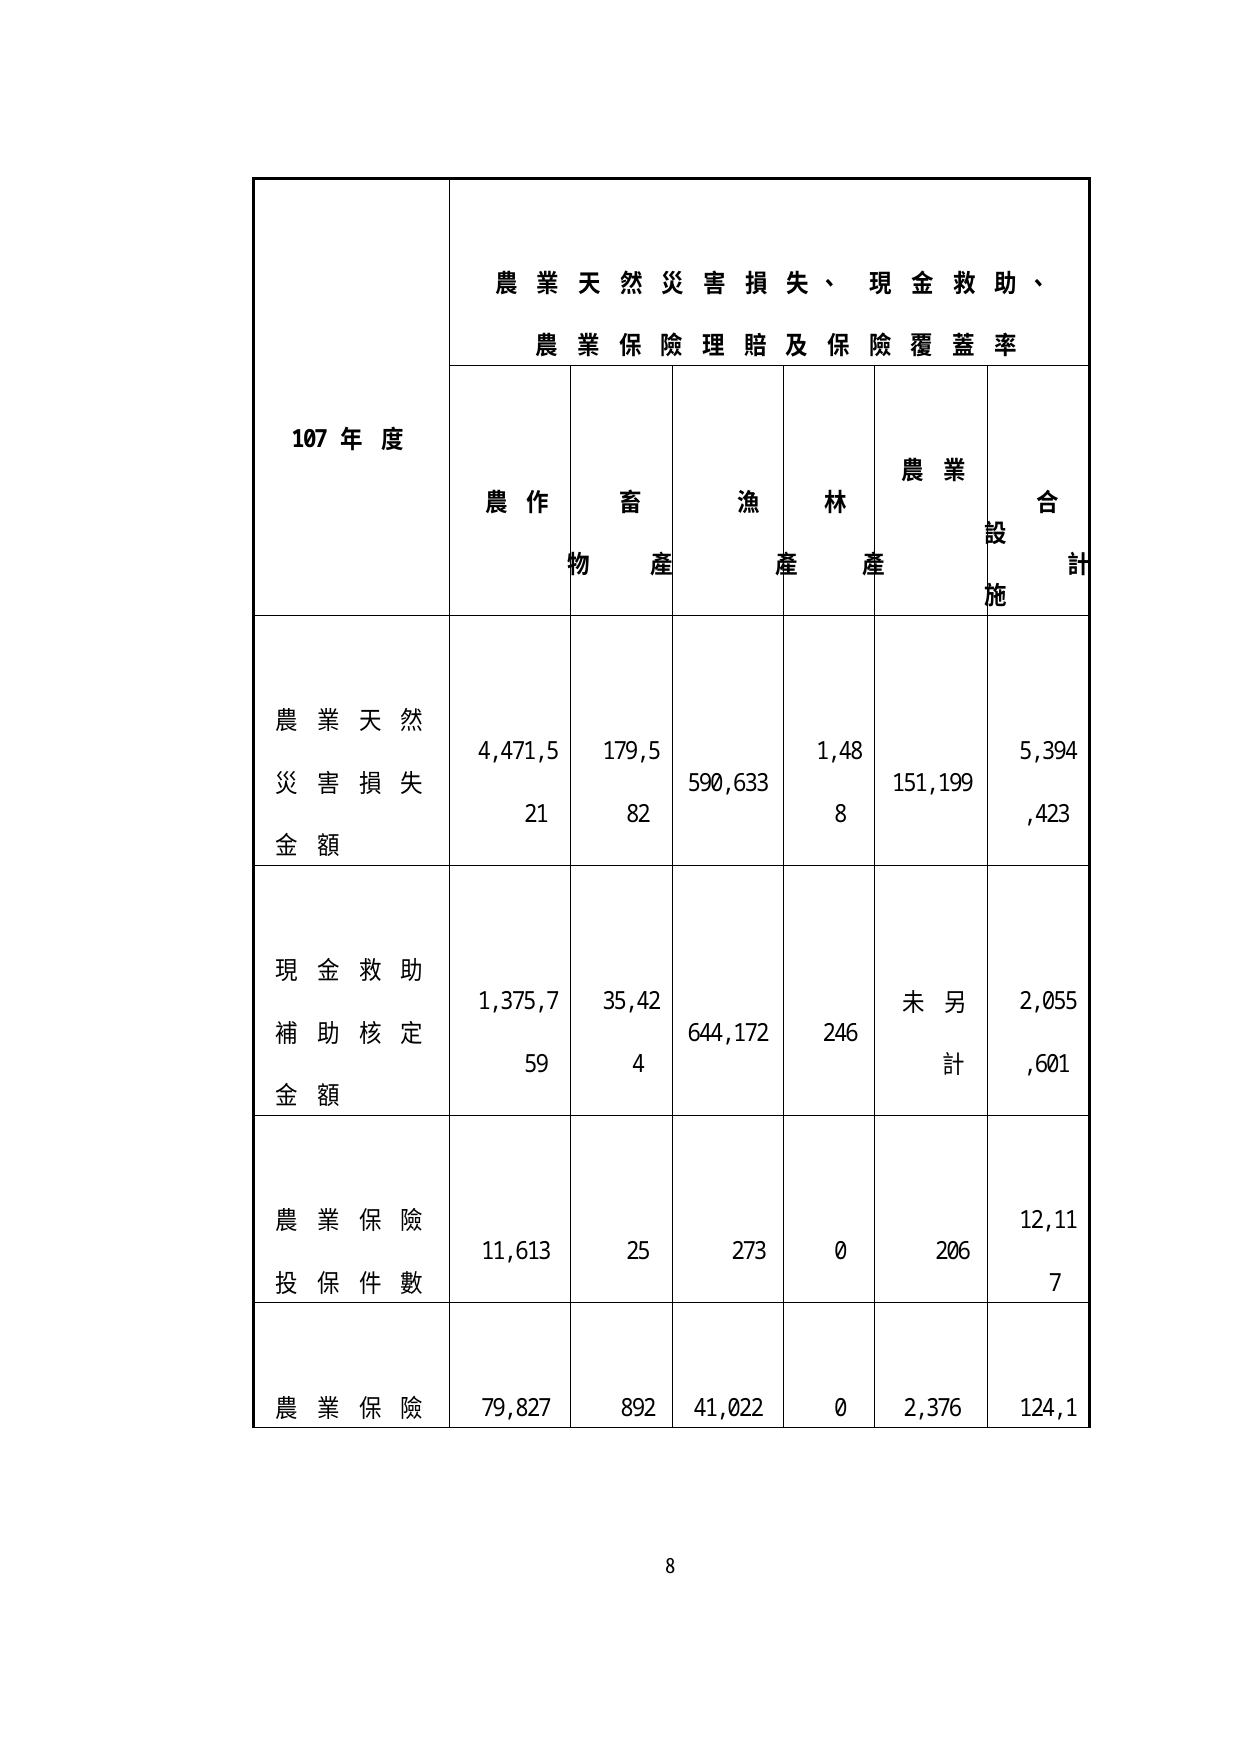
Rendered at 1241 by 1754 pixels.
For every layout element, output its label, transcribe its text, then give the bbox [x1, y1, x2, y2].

table_cell 644,172 [673, 866, 783, 1115]
table_cell 151,199 [875, 616, 987, 865]
table_cell 124,1 [988, 1303, 1088, 1427]
table_cell 2,055,601 [988, 866, 1088, 1115]
table_cell 農作物 [450, 366, 570, 615]
table_cell 11,613 [450, 1116, 570, 1302]
table_cell 25 [571, 1116, 672, 1302]
table_cell 農業設施 [875, 366, 987, 615]
table_cell 農業天然災害損失金額 [255, 616, 449, 865]
table_cell 1,488 [784, 616, 874, 865]
table_cell 246 [784, 866, 874, 1115]
table_cell 892 [571, 1303, 672, 1427]
table_cell 畜產 [571, 366, 672, 615]
table_cell 合 計 [988, 366, 1088, 615]
table_cell 35,424 [571, 866, 672, 1115]
table_cell 4,471,521 [450, 616, 570, 865]
table_cell 林產 [784, 366, 874, 615]
table_cell 2,376 [875, 1303, 987, 1427]
table_cell 5,394,423 [988, 616, 1088, 865]
table_cell 農業保險投保件數 [255, 1116, 449, 1302]
table_cell 590,633 [673, 616, 783, 865]
table_header 農業天然災害損失、現金救助、農業保險理賠及保險覆蓋率 [450, 180, 1088, 365]
table_cell 179,582 [571, 616, 672, 865]
table_cell 未另計 [875, 866, 987, 1115]
table_cell 12,117 [988, 1116, 1088, 1302]
table_cell 0 [784, 1303, 874, 1427]
table_cell 79,827 [450, 1303, 570, 1427]
table_header 107年度 [255, 180, 449, 615]
table_cell 0 [784, 1116, 874, 1302]
table_cell 41,022 [673, 1303, 783, 1427]
table_cell 273 [673, 1116, 783, 1302]
table_cell 現金救助補助核定金額 [255, 866, 449, 1115]
table_cell 206 [875, 1116, 987, 1302]
table_cell 漁產 [673, 366, 783, 615]
table_cell 農業保險 [255, 1303, 449, 1427]
table_cell 1,375,759 [450, 866, 570, 1115]
